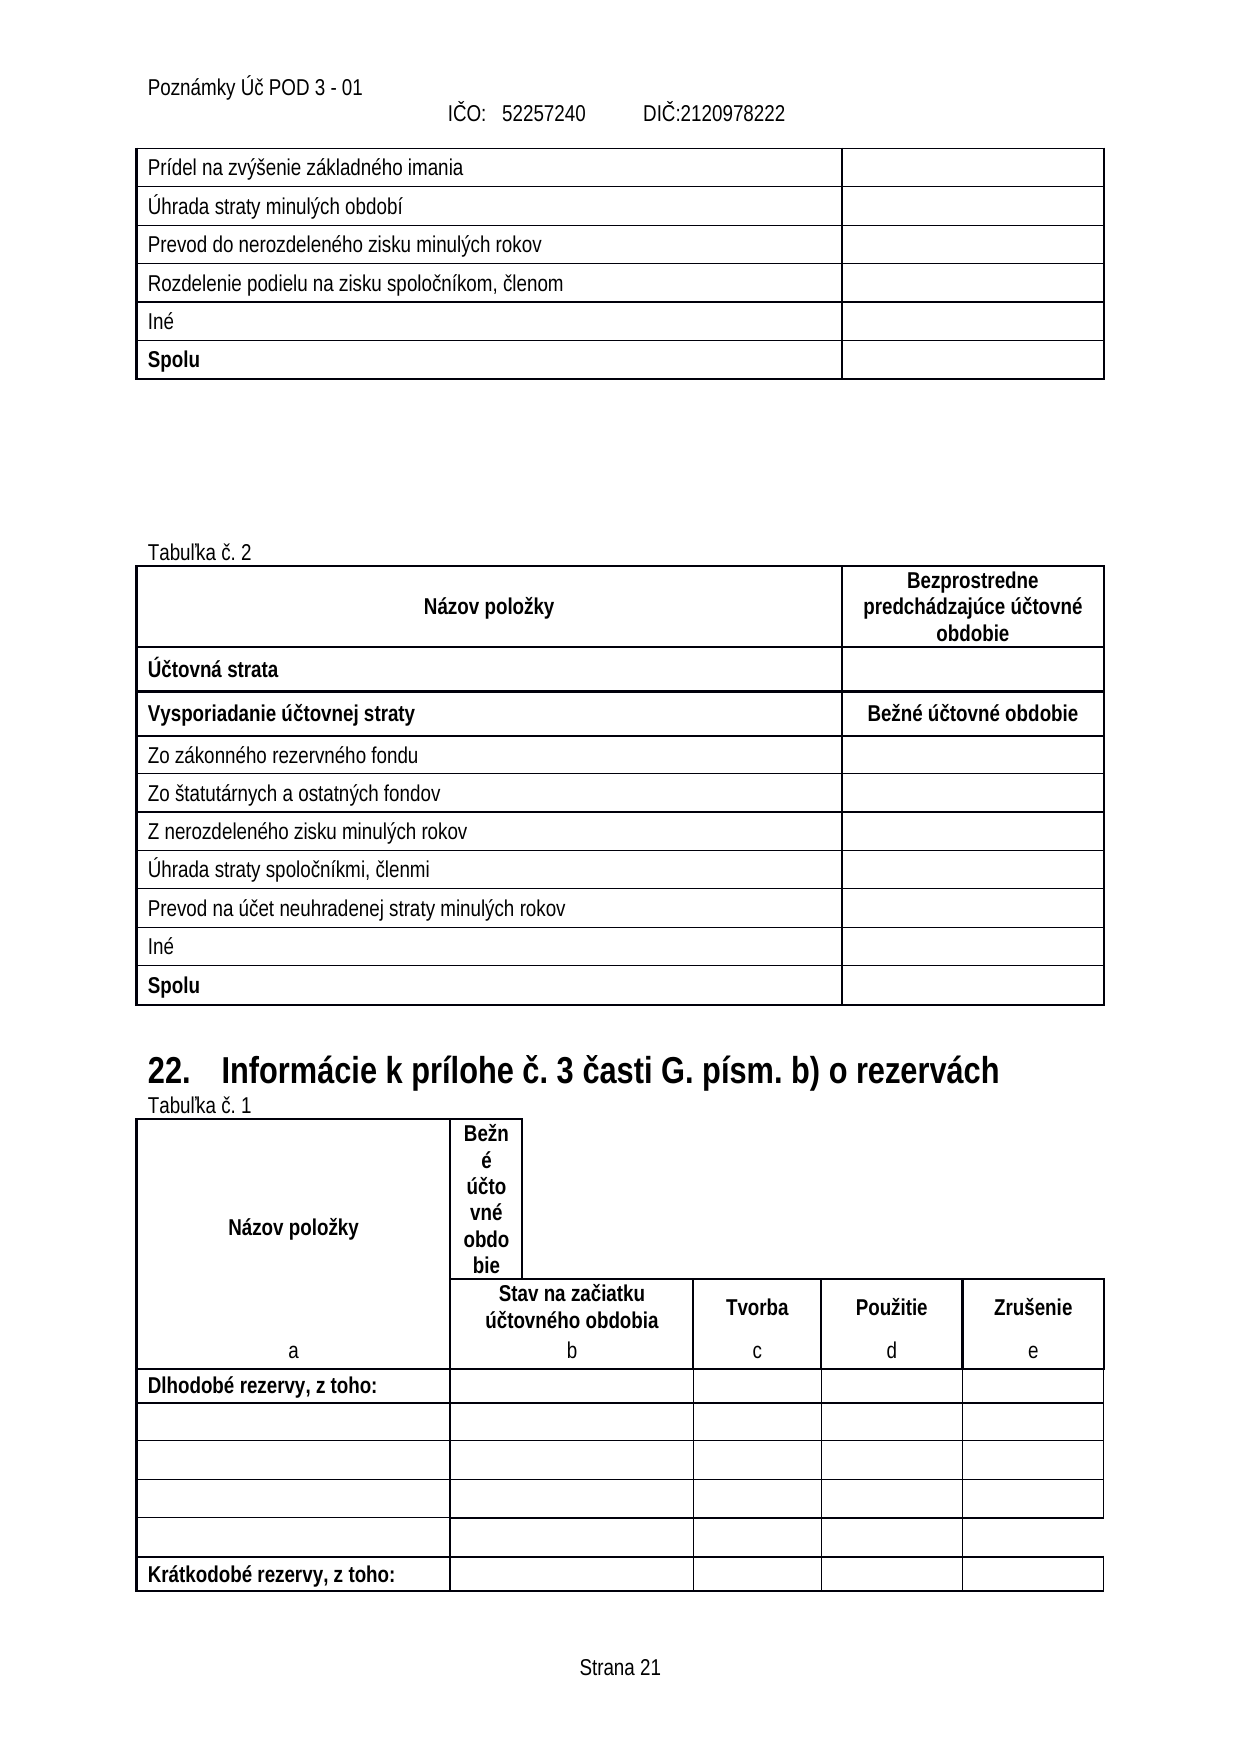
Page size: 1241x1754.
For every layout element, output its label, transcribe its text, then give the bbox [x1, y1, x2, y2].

table_cell Použitie [822, 1280, 961, 1333]
table_cell [843, 889, 1103, 927]
table_cell Bežné účtovné obdobie [843, 693, 1103, 734]
table_cell [138, 1480, 449, 1517]
table_header Bezprostredne predchádzajúce účtovné obdobie [843, 567, 1103, 646]
table_cell Stav na začiatku účtovného obdobia [451, 1280, 692, 1333]
table_cell Prevod na účet neuhradenej straty minulých rokov [138, 889, 841, 927]
table_cell [822, 1404, 962, 1440]
table_cell Tvorba [694, 1280, 820, 1333]
table_cell [843, 149, 1103, 186]
table_cell [451, 1480, 693, 1517]
table_cell [963, 1370, 1103, 1402]
table_cell [694, 1558, 821, 1590]
table_cell e [964, 1333, 1103, 1367]
table_header [523, 1118, 1104, 1278]
table_header Bežné účtovné obdobie [451, 1120, 521, 1278]
table_header Názov položky [138, 1120, 449, 1333]
table_cell Úhrada straty spoločníkmi, členmi [138, 851, 841, 888]
table_cell [843, 737, 1103, 773]
table_cell [451, 1519, 693, 1556]
table_cell Z nerozdeleného zisku minulých rokov [138, 813, 841, 850]
table_cell [822, 1441, 962, 1479]
table_cell Zrušenie [964, 1280, 1103, 1333]
table_cell [822, 1370, 962, 1402]
table_cell [822, 1558, 962, 1590]
table_cell [694, 1519, 821, 1556]
table_cell [822, 1480, 962, 1517]
table_cell [694, 1370, 821, 1402]
table_cell Zo zákonného rezervného fondu [138, 737, 841, 773]
table_cell Iné [138, 928, 841, 965]
table_cell [963, 1480, 1103, 1517]
table_cell Účtovná strata [138, 648, 841, 690]
table_cell [843, 774, 1103, 811]
table_cell [694, 1441, 821, 1479]
table_cell c [694, 1333, 820, 1367]
table_cell Spolu [138, 341, 841, 378]
table_cell d [822, 1333, 961, 1367]
table_cell Krátkodobé rezervy, z toho: [138, 1558, 449, 1590]
table_cell [451, 1370, 693, 1402]
table_cell [451, 1558, 693, 1590]
table_cell [963, 1441, 1103, 1479]
table_cell Dlhodobé rezervy, z toho: [138, 1370, 449, 1402]
table_cell Prídel na zvýšenie základného imania [138, 149, 841, 186]
table_cell [694, 1480, 821, 1517]
table_cell [138, 1404, 449, 1440]
table_cell Rozdelenie podielu na zisku spoločníkom, členom [138, 264, 841, 301]
table_cell [963, 1404, 1103, 1440]
table_cell [963, 1558, 1103, 1590]
table_cell [843, 648, 1103, 690]
text Tabuľka č. 2 [148, 538, 1092, 565]
table_cell [843, 341, 1103, 378]
table_cell [694, 1404, 821, 1440]
table_cell [843, 851, 1103, 888]
table_header Názov položky [138, 567, 841, 646]
table_cell b [451, 1333, 692, 1367]
table_cell a [138, 1333, 449, 1367]
text Tabuľka č. 1 [148, 1092, 1092, 1118]
table_cell [843, 264, 1103, 301]
table_cell Spolu [138, 966, 841, 1004]
table_cell [138, 1518, 449, 1556]
title Informácie k prílohe č. 3 časti G. písm. b) o rezervách [148, 1049, 1092, 1092]
table_cell [843, 303, 1103, 340]
table_cell [451, 1441, 693, 1479]
table_cell [138, 1441, 449, 1479]
table_cell [843, 966, 1103, 1004]
table_cell [843, 226, 1103, 263]
table_cell Prevod do nerozdeleného zisku minulých rokov [138, 226, 841, 263]
table_cell [843, 187, 1103, 224]
table_cell Úhrada straty minulých období [138, 187, 841, 224]
table_cell [451, 1404, 693, 1440]
table_cell [963, 1519, 1104, 1556]
table_cell Vysporiadanie účtovnej straty [138, 693, 841, 734]
table_cell Iné [138, 303, 841, 340]
table_cell [822, 1519, 962, 1556]
table_cell [843, 813, 1103, 850]
table_cell Zo štatutárnych a ostatných fondov [138, 774, 841, 811]
table_cell [843, 928, 1103, 965]
